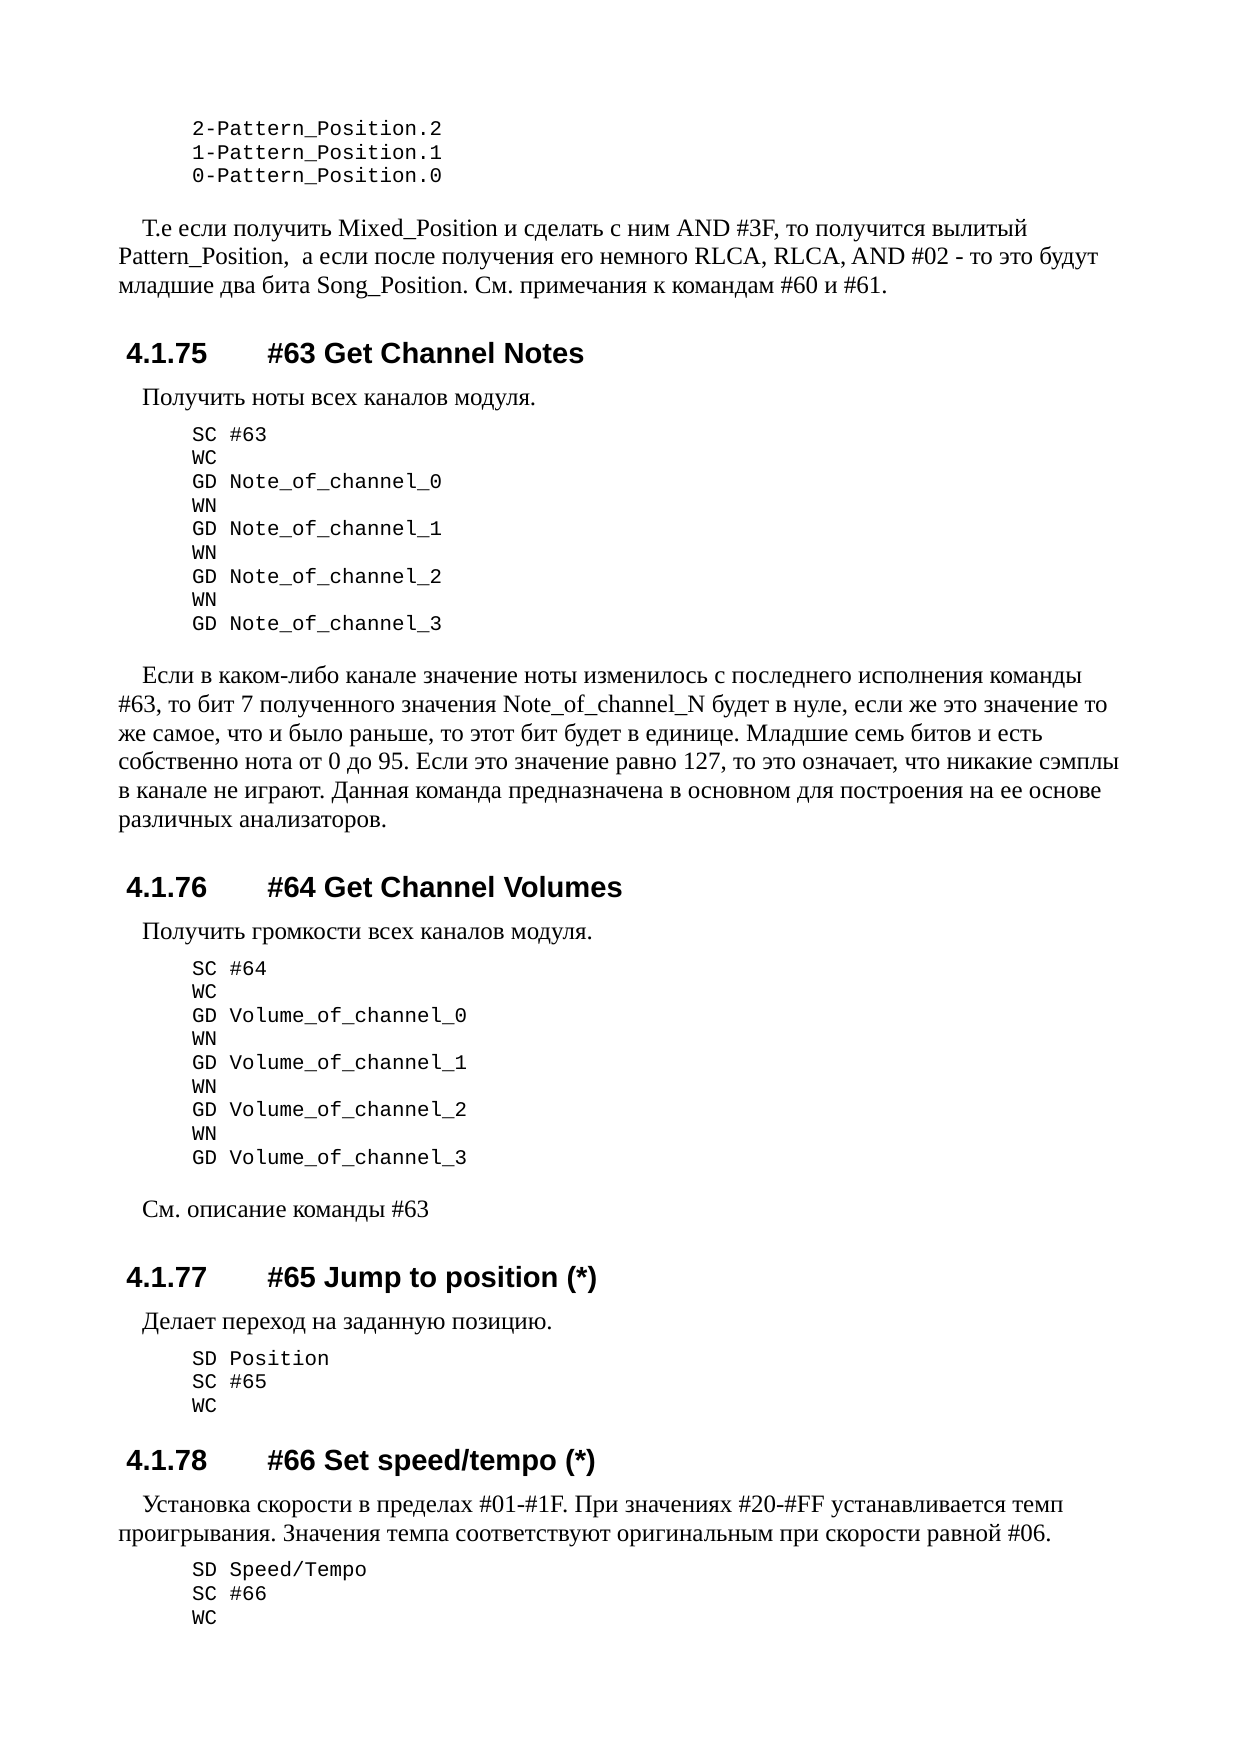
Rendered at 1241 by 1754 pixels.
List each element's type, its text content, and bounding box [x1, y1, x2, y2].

text WN [118, 1123, 1122, 1147]
text GD Volume_of_channel_1 [118, 1052, 1122, 1076]
text GD Volume_of_channel_0 [118, 1005, 1122, 1028]
text SD Position [118, 1347, 1122, 1371]
text WN [118, 1028, 1122, 1052]
text SC #66 [118, 1583, 1122, 1607]
text Получить громкости всех каналов модуля. [118, 916, 1122, 945]
text Получить ноты всех каналов модуля. [118, 382, 1122, 411]
text WC [118, 1395, 1122, 1418]
text См. описание команды #63 [118, 1194, 1122, 1223]
text 0-Pattern_Position.0 [118, 165, 1122, 189]
text SC #65 [118, 1371, 1122, 1395]
text WN [118, 589, 1122, 613]
text WN [118, 542, 1122, 566]
text WC [118, 981, 1122, 1005]
text Если в каком-либо канале значение ноты изменилось с последнего исполнения команды #63, то бит 7 полученного значения Note_of_channel_N будет в нуле, если же это значение то же самое, что и было раньше, то этот бит будет в единице. Младшие семь битов и есть собственно нота от 0 до 95. Если это значение равно 127, то это означает, что никакие сэмплы в канале не играют. Данная команда предназначена в основном для построения на ее основе различных анализаторов. [118, 660, 1122, 833]
text GD Volume_of_channel_2 [118, 1099, 1122, 1123]
text GD Note_of_channel_2 [118, 566, 1122, 589]
text 2-Pattern_Position.2 [118, 118, 1122, 142]
text GD Note_of_channel_0 [118, 471, 1122, 495]
subtitle #64 Get Channel Volumes [118, 870, 1122, 904]
subtitle #66 Set speed/tempo (*) [118, 1443, 1122, 1477]
text WN [118, 1076, 1122, 1099]
subtitle #65 Jump to position (*) [118, 1260, 1122, 1294]
text WC [118, 1607, 1122, 1630]
text GD Note_of_channel_1 [118, 518, 1122, 542]
text WC [118, 447, 1122, 471]
text SC #64 [118, 957, 1122, 981]
text SD Speed/Tempo [118, 1559, 1122, 1583]
text 1-Pattern_Position.1 [118, 142, 1122, 165]
text Установка скорости в пределах #01-#1F. При значениях #20-#FF устанавливается темп проигрывания. Значения темпа соответствуют оригинальным при скорости равной #06. [118, 1489, 1122, 1547]
text SC #63 [118, 424, 1122, 447]
text GD Volume_of_channel_3 [118, 1147, 1122, 1170]
subtitle #63 Get Channel Notes [118, 336, 1122, 370]
text WN [118, 495, 1122, 518]
text Т.е если получить Mixed_Position и сделать с ним AND #3F, то получится вылитый Pattern_Position, а если после получения его немного RLCA, RLCA, AND #02 - то это будут младшие два бита Song_Position. См. примечания к командам #60 и #61. [118, 213, 1122, 299]
text Делает переход на заданную позицию. [118, 1306, 1122, 1335]
text GD Note_of_channel_3 [118, 613, 1122, 637]
